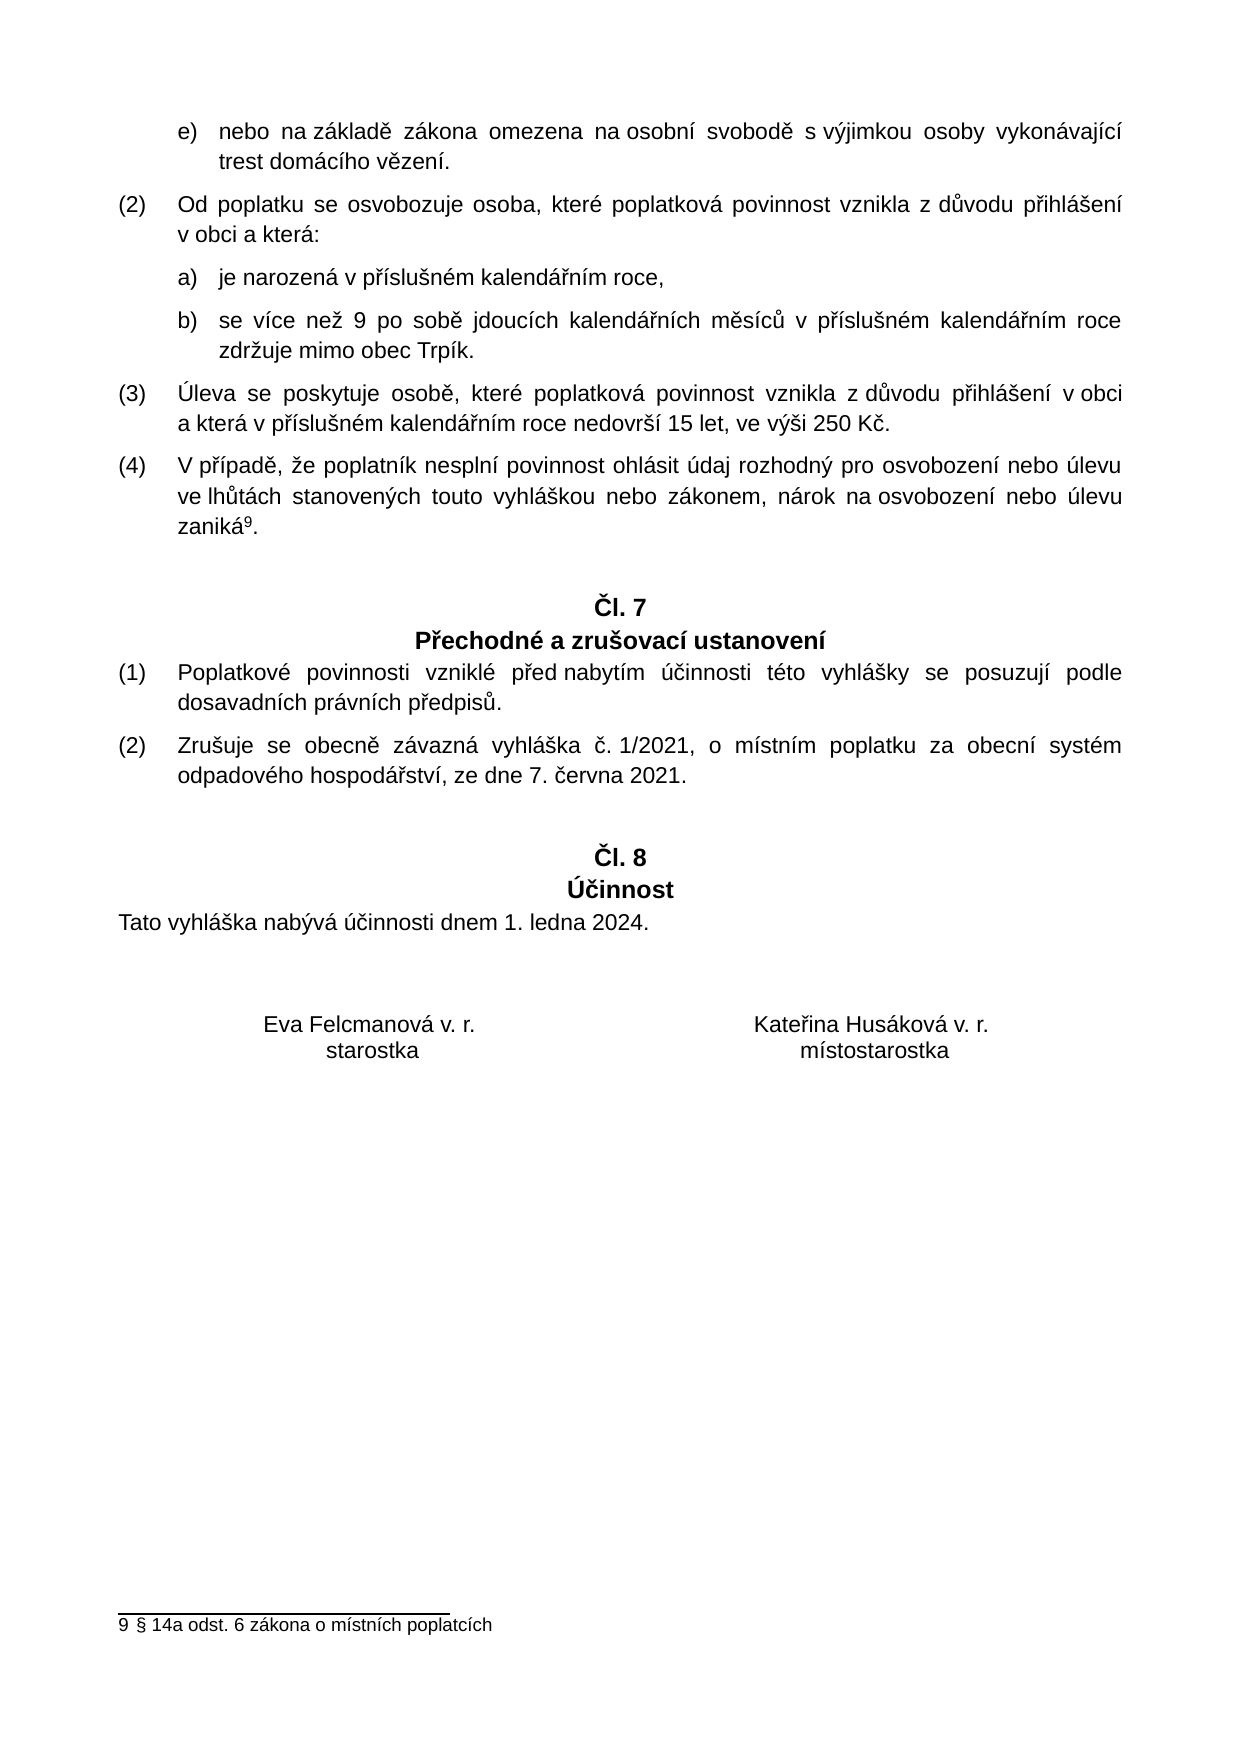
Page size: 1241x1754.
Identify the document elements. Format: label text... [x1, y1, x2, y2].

list V případě, že poplatník nesplní povinnost ohlásit údaj rozhodný pro osvobození nebo úlevu ve lhůtách stanovených touto vyhláškou nebo zákonem, nárok na osvobození nebo úlevu zaniká. [118, 452, 1122, 539]
table_header Kateřina Husáková v. r. místostarostka [620, 951, 1122, 1069]
list Zrušuje se obecně závazná vyhláška č. 1/2021, o místním poplatku za obecní systém odpadového hospodářství, ze dne 7. června 2021. [118, 732, 1122, 789]
table_header Eva Felcmanová v. r. starostka [118, 951, 620, 1069]
list se více než 9 po sobě jdoucích kalendářních měsíců v příslušném kalendářním roce zdržuje mimo obec Trpík. [177, 307, 1122, 363]
list § 14a odst. 6 zákona o místních poplatcích [118, 1614, 1122, 1635]
list nebo na základě zákona omezena na osobní svobodě s výjimkou osoby vykonávající trest domácího vězení. [177, 118, 1122, 175]
list Poplatkové povinnosti vzniklé před nabytím účinnosti této vyhlášky se posuzují podle dosavadních právních předpisů. [118, 659, 1122, 716]
text Tato vyhláška nabývá účinnosti dnem 1. ledna 2024. [118, 908, 1122, 935]
list je narozená v příslušném kalendářním roce, [177, 264, 1122, 290]
subtitle Čl. 7 Přechodné a zrušovací ustanovení [118, 593, 1122, 655]
table_cell [118, 1069, 620, 1187]
subtitle Čl. 8 Účinnost [118, 842, 1122, 904]
list Od poplatku se osvobozuje osoba, které poplatková povinnost vznikla z důvodu přihlášení v obci a která: [118, 191, 1122, 248]
list Úleva se poskytuje osobě, které poplatková povinnost vznikla z důvodu přihlášení v obci a která v příslušném kalendářním roce nedovrší 15 let, ve výši 250 Kč. [118, 379, 1122, 436]
table_cell [620, 1069, 1122, 1187]
